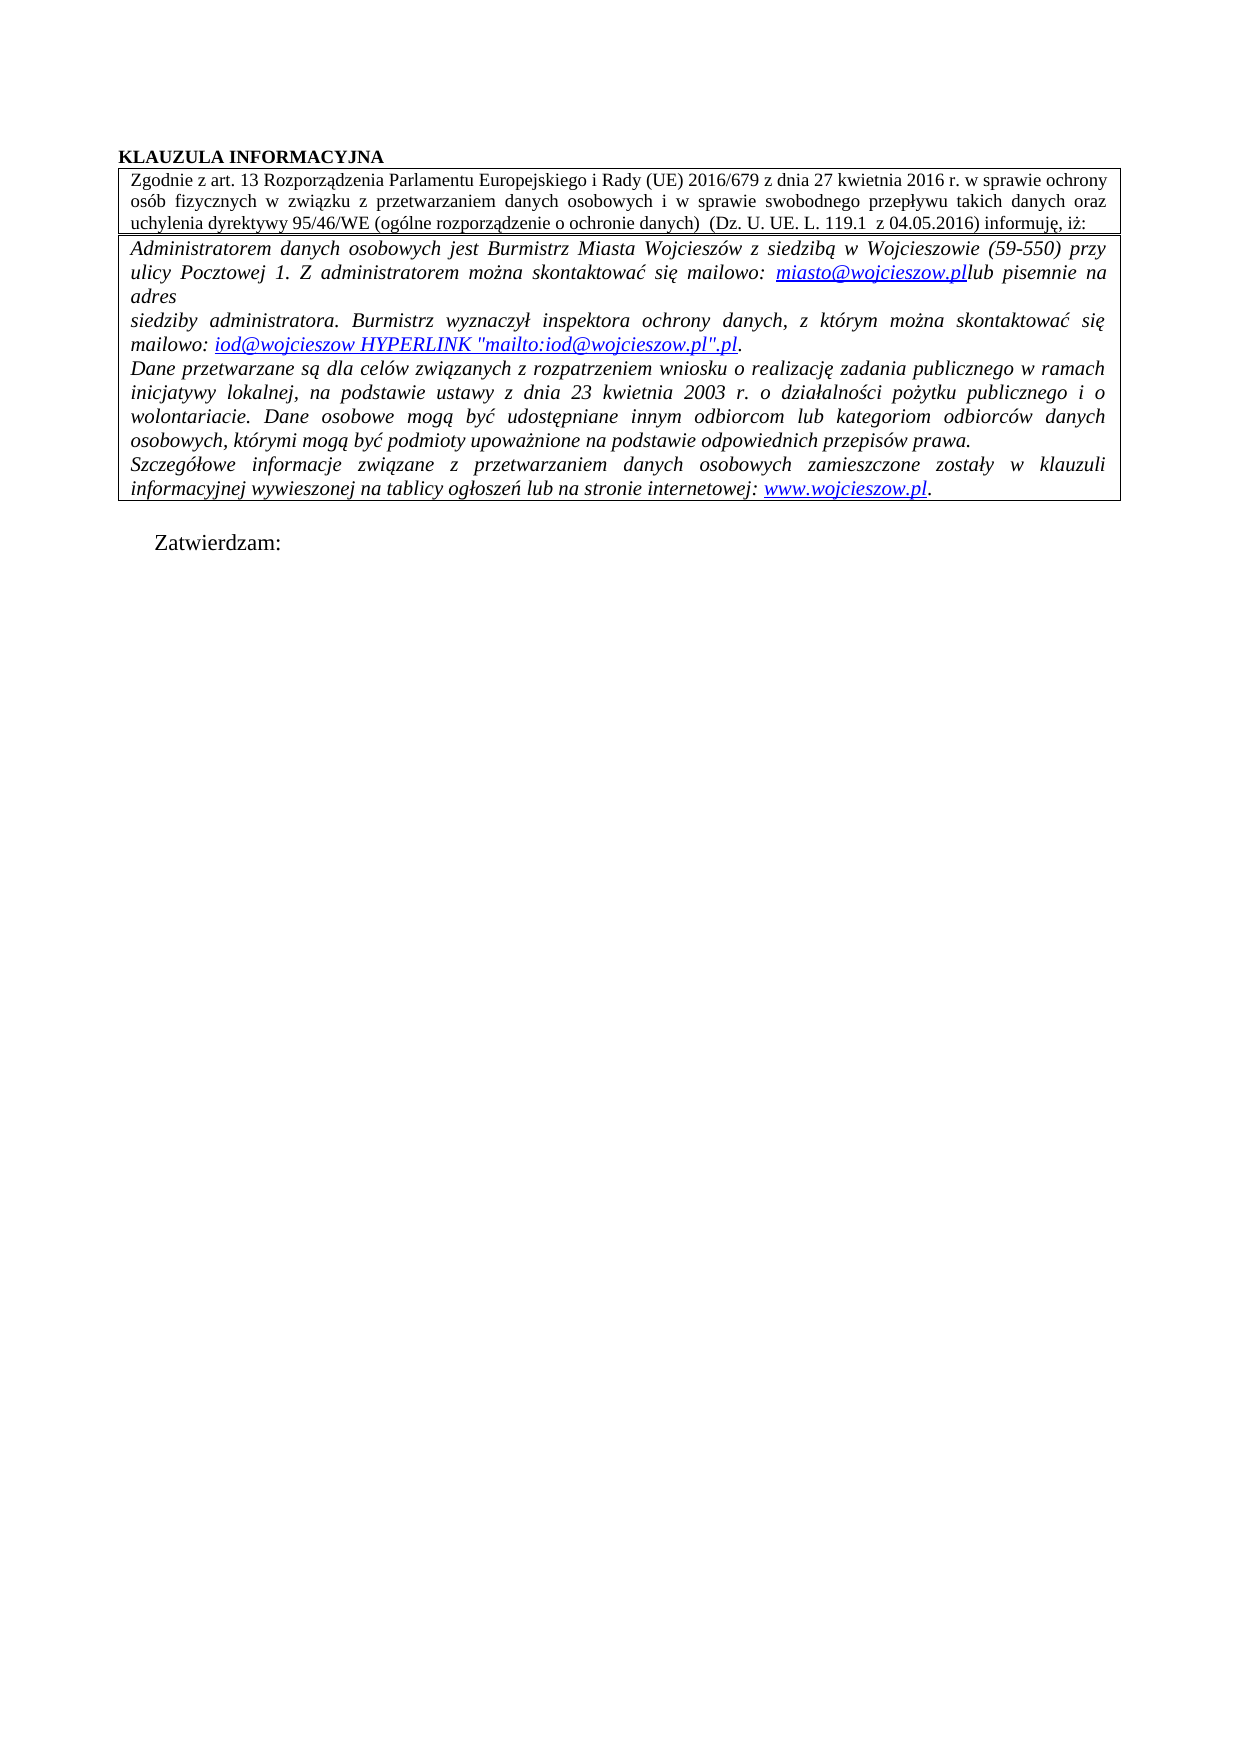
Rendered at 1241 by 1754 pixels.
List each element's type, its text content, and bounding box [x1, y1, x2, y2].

text Zatwierdzam: [118, 529, 1122, 556]
text KLAUZULA INFORMACYJNA [118, 146, 1122, 168]
table_cell Administratorem danych osobowych jest Burmistrz Miasta Wojcieszów z siedzibą w Wojcieszowie (59-550) przy ulicy Pocztowej 1. Z administratorem można skontaktować się mailowo: miasto@wojcieszow.pllub pisemnie na adres siedziby administratora. Burmistrz wyznaczył inspektora ochrony danych, z którym można skontaktować się mailowo: iod@wojcieszow HYPERLINK "mailto:iod@wojcieszow.pl".pl. Dane przetwarzane są dla celów związanych z rozpatrzeniem wniosku o realizację zadania publicznego w ramach inicjatywy lokalnej, na podstawie ustawy z dnia 23 kwietnia 2003 r. o działalności pożytku publicznego i o wolontariacie. Dane osobowe mogą być udostępniane innym odbiorcom lub kategoriom odbiorców danych osobowych, którymi mogą być podmioty upoważnione na podstawie odpowiednich przepisów prawa. Szczegółowe informacje związane z przetwarzaniem danych osobowych zamieszczone zostały w klauzuli informacyjnej wywieszonej na tablicy ogłoszeń lub na stronie internetowej: www.wojcieszow.pl. [119, 236, 1120, 500]
table_header Zgodnie z art. 13 Rozporządzenia Parlamentu Europejskiego i Rady (UE) 2016/679 z dnia 27 kwietnia 2016 r. w sprawie ochrony osób fizycznych w związku z przetwarzaniem danych osobowych i w sprawie swobodnego przepływu takich danych oraz uchylenia dyrektywy 95/46/WE (ogólne rozporządzenie o ochronie danych) (Dz. U. UE. L. 119.1 z 04.05.2016) informuję, iż: [119, 169, 1120, 233]
